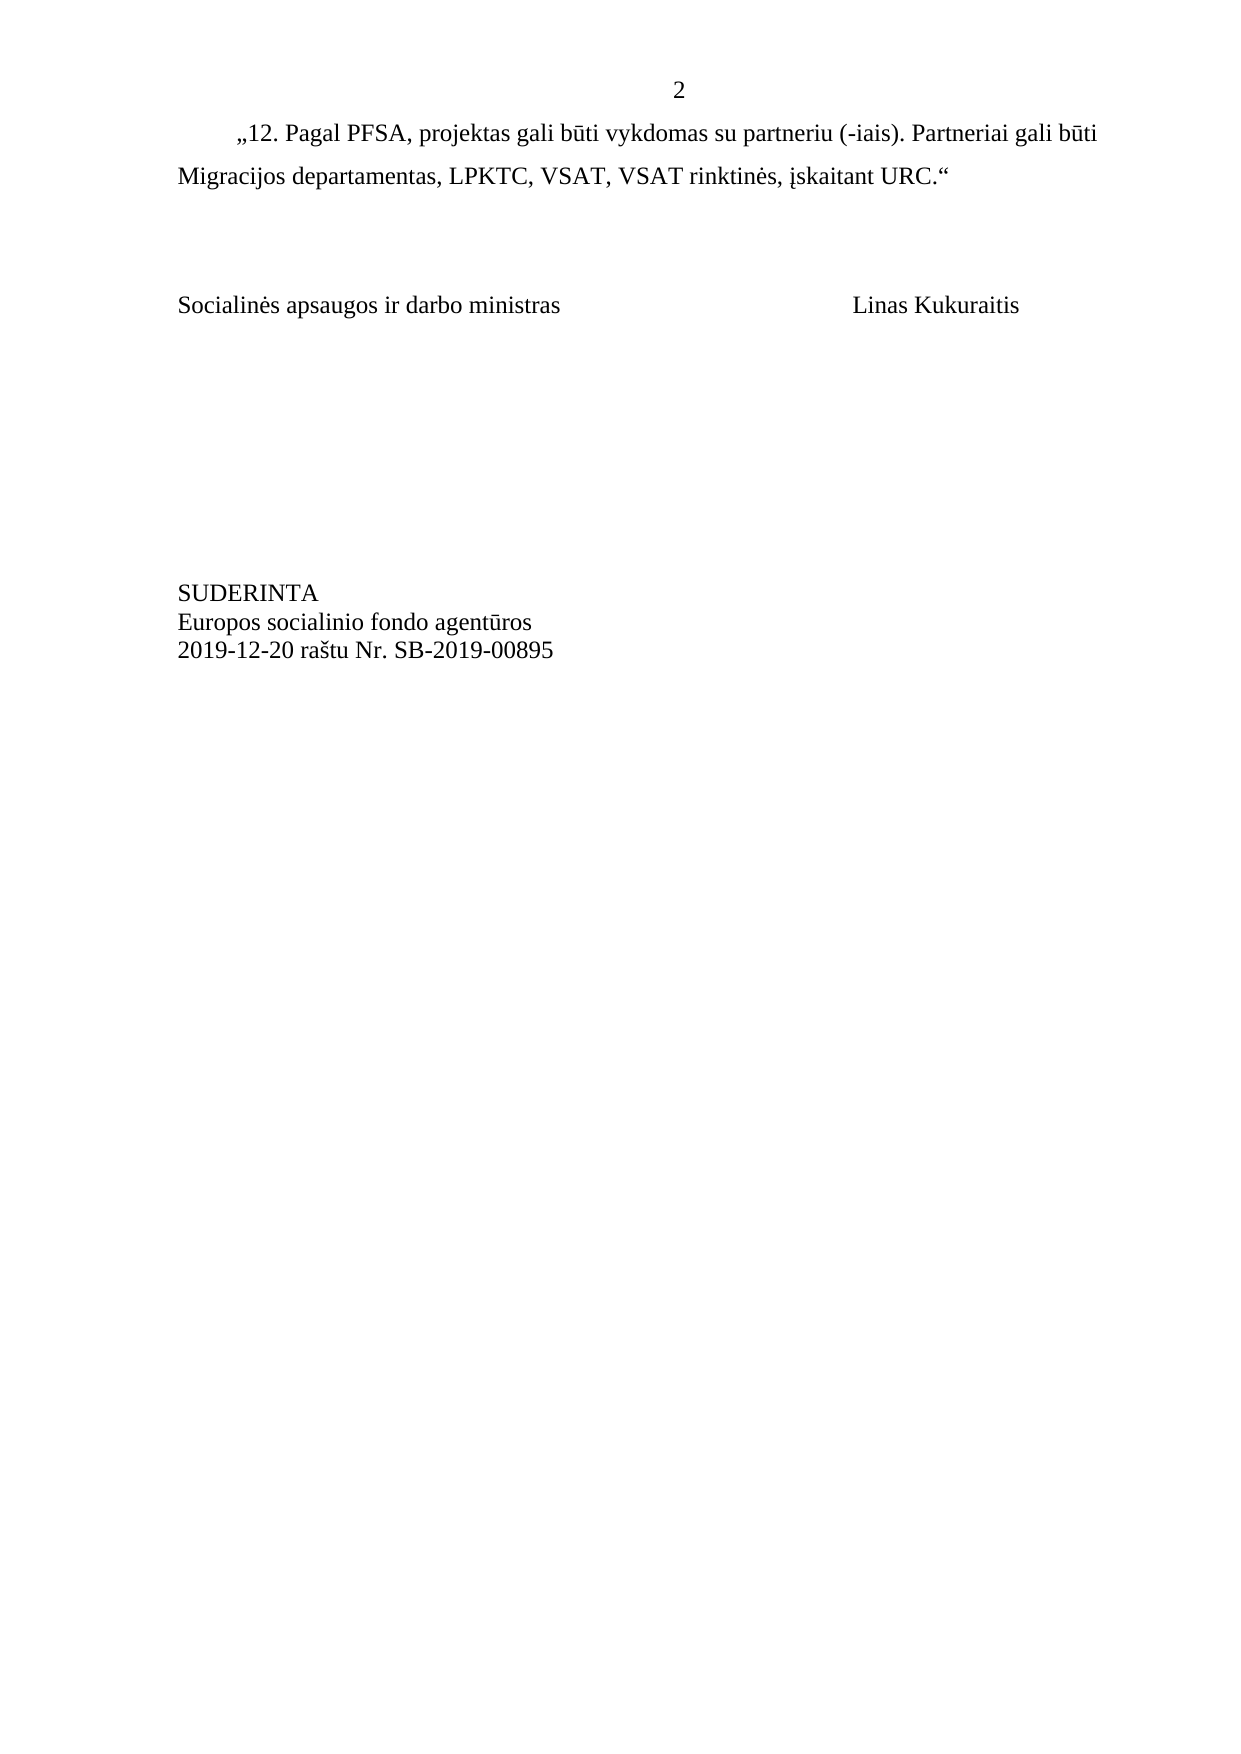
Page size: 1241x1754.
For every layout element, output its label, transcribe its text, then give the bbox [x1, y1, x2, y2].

text SUDERINTA [177, 578, 1181, 607]
text „12. Pagal PFSA, projektas gali būti vykdomas su partneriu (-iais). Partneriai gali būti Migracijos departamentas, LPKTC, VSAT, VSAT rinktinės, įskaitant URC.“ [177, 118, 1181, 190]
text 2019-12-20 raštu Nr. SB-2019-00895 [177, 636, 1181, 664]
text Europos socialinio fondo agentūros [177, 607, 1181, 636]
text Socialinės apsaugos ir darbo ministras Linas Kukuraitis [177, 291, 1181, 319]
